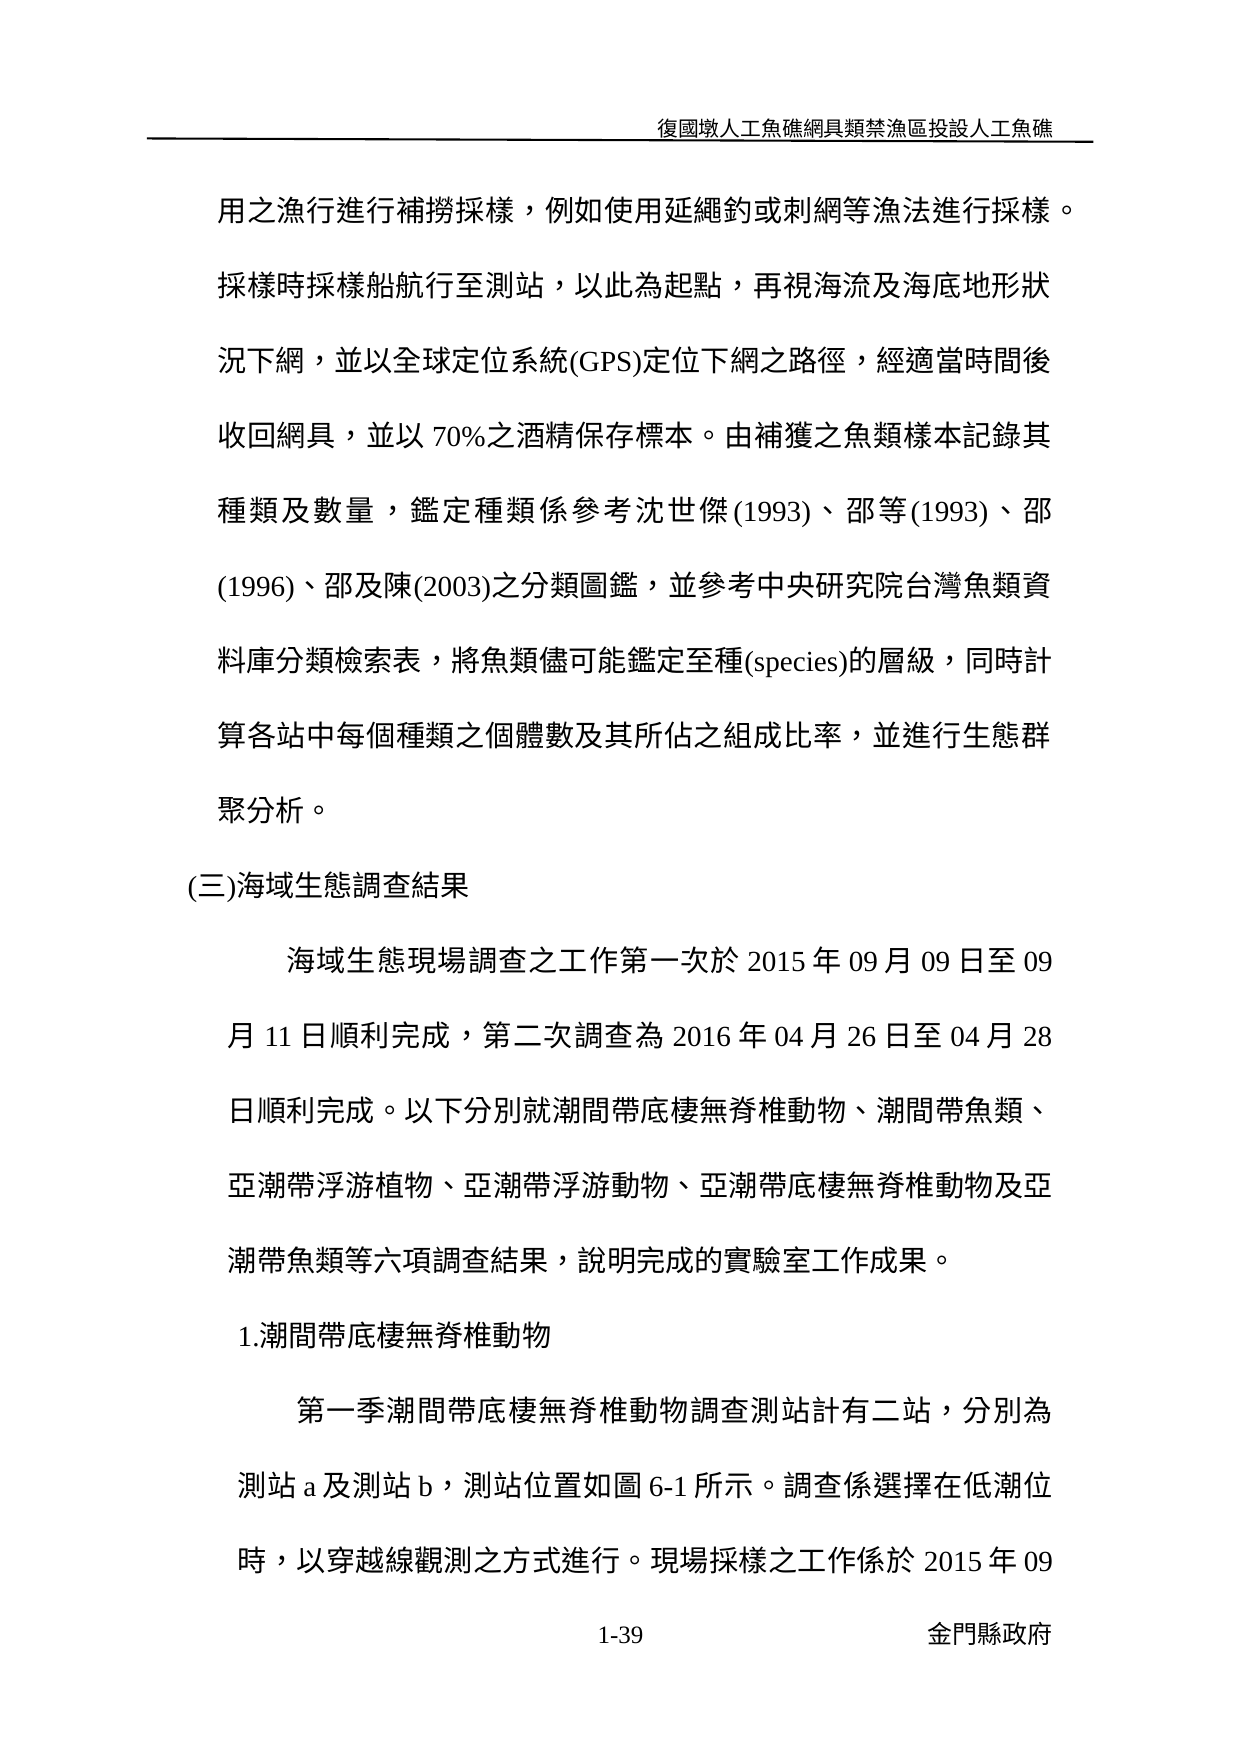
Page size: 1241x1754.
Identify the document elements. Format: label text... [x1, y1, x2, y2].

text 海域生態現場調查之工作第一次於2015年09月09日至09月11日順利完成，第二次調查為2016年04月26日至04月28日順利完成。以下分別就潮間帶底棲無脊椎動物、潮間帶魚類、亞潮帶浮游植物、亞潮帶浮游動物、亞潮帶底棲無脊椎動物及亞潮帶魚類等六項調查結果，說明完成的實驗室工作成果。 [228, 914, 1053, 1289]
text (三)海域生態調查結果 [187, 839, 1053, 914]
list 1.潮間帶底棲無脊椎動物 [237, 1289, 1053, 1364]
text 第一季潮間帶底棲無脊椎動物調查測站計有二站，分別為測站a及測站b，測站位置如圖6-1所示。調查係選擇在低潮位時，以穿越線觀測之方式進行。現場採樣之工作係於2015年09 [237, 1364, 1053, 1589]
text 魚類之調查採樣方式係參照環境檢驗所公告之方法「海域魚類採樣通則」(NIEA E102.20C)進行。現場依環境狀況配合當地慣用之漁行進行補撈採樣，例如使用延繩釣或刺網等漁法進行採樣。採樣時採樣船航行至測站，以此為起點，再視海流及海底地形狀況下網，並以全球定位系統(GPS)定位下網之路徑，經適當時間後收回網具，並以70%之酒精保存標本。由補獲之魚類樣本記錄其種類及數量，鑑定種類係參考沈世傑(1993)、邵等(1993)、邵(1996)、邵及陳(2003)之分類圖鑑，並參考中央研究院台灣魚類資料庫分類檢索表，將魚類儘可能鑑定至種(species)的層級，同時計算各站中每個種類之個體數及其所佔之組成比率，並進行生態群聚分析。 [217, 164, 1053, 839]
